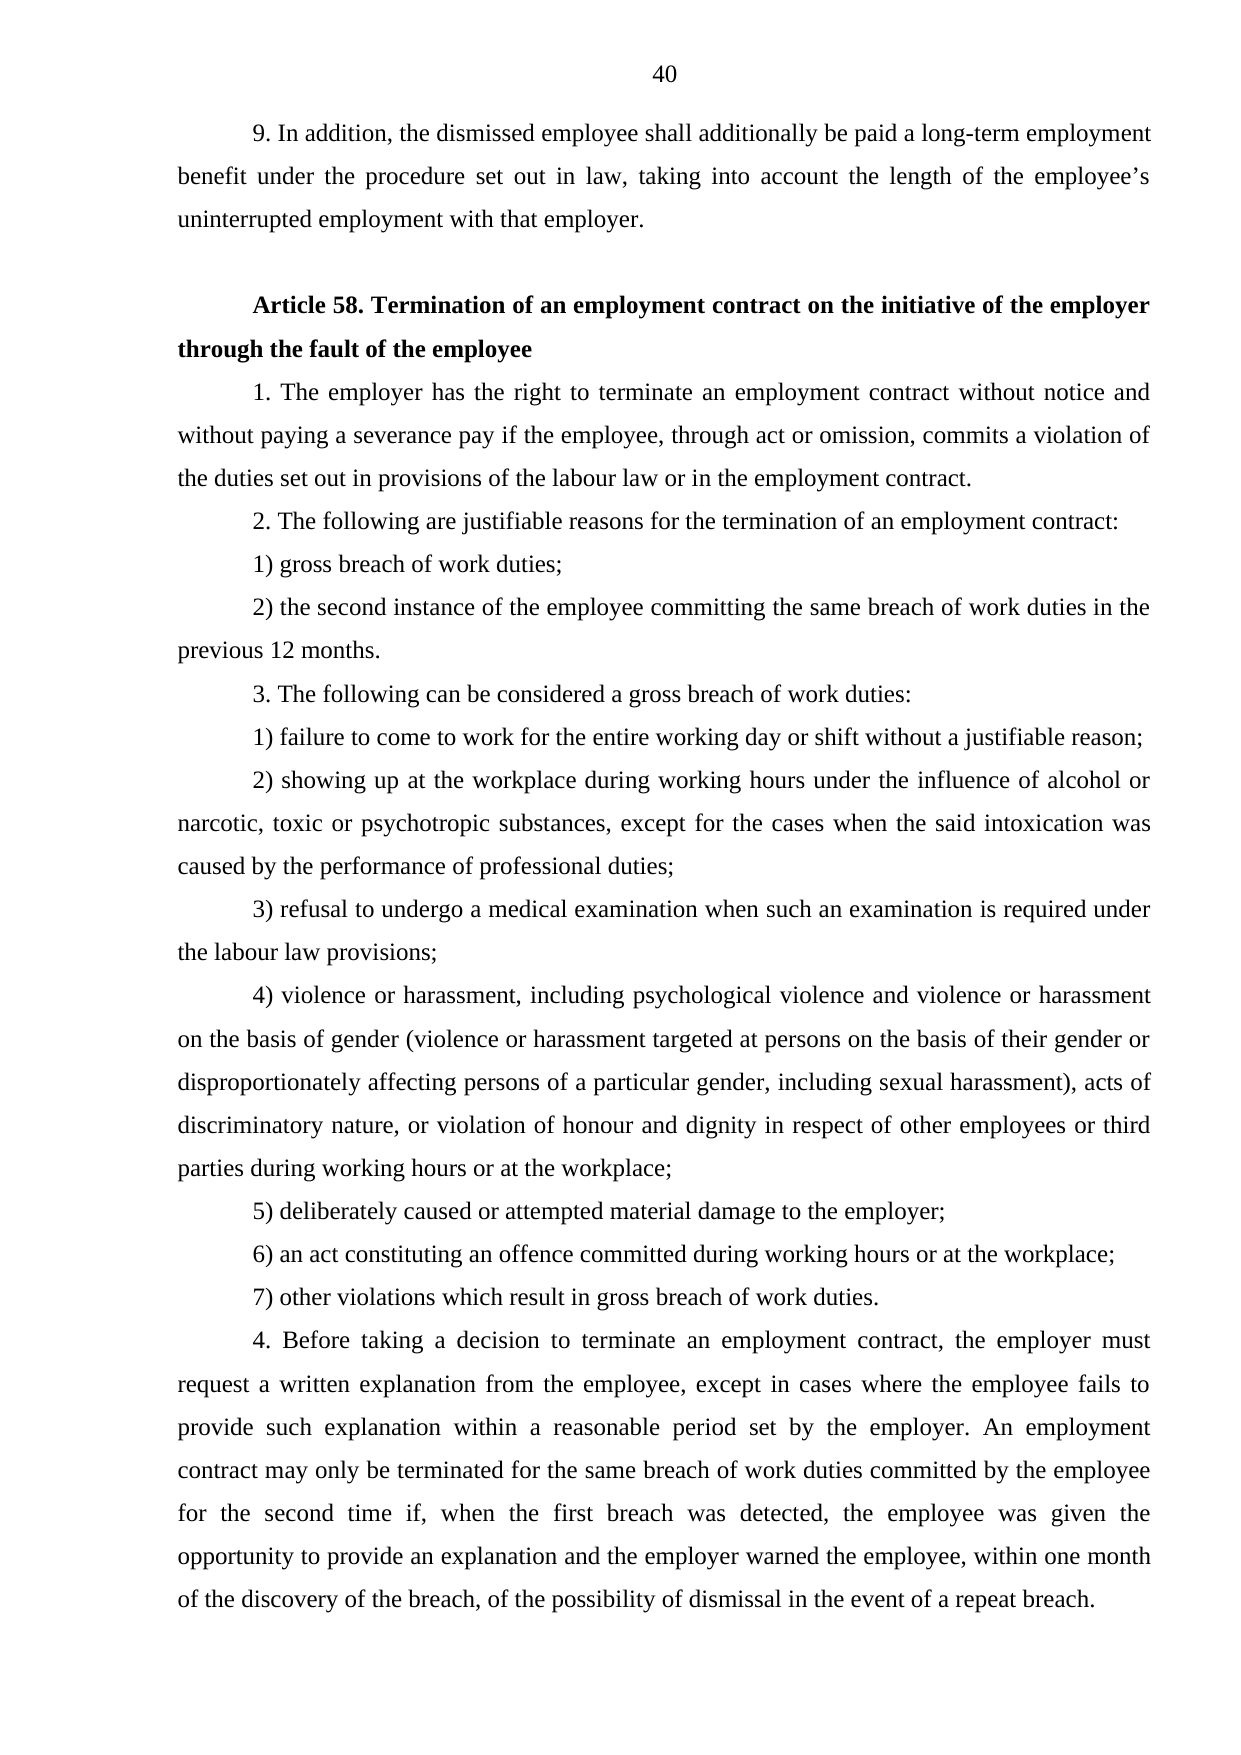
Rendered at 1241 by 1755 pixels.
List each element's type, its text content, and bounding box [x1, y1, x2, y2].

text 9. In addition, the dismissed employee shall additionally be paid a long-term employment benefit under the procedure set out in law, taking into account the length of the employee’s uninterrupted employment with that employer. [177, 118, 1152, 233]
text 1. The employer has the right to terminate an employment contract without notice and without paying a severance pay if the employee, through act or omission, commits a violation of the duties set out in provisions of the labour law or in the employment contract. [177, 377, 1152, 492]
text 4. Before taking a decision to terminate an employment contract, the employer must request a written explanation from the employee, except in cases where the employee fails to provide such explanation within a reasonable period set by the employer. An employment contract may only be terminated for the same breach of work duties committed by the employee for the second time if, when the first breach was detected, the employee was given the opportunity to provide an explanation and the employer warned the employee, within one month of the discovery of the breach, of the possibility of dismissal in the event of a repeat breach. [177, 1326, 1152, 1613]
text Article 58. Termination of an employment contract on the initiative of the employer through the fault of the employee [177, 291, 1152, 362]
text 7) other violations which result in gross breach of work duties. [177, 1282, 1152, 1311]
text 1) failure to come to work for the entire working day or shift without a justifiable reason; [177, 722, 1152, 751]
text 3. The following can be considered a gross breach of work duties: [177, 679, 1152, 707]
text 2) the second instance of the employee committing the same breach of work duties in the previous 12 months. [177, 592, 1152, 664]
text 6) an act constituting an offence committed during working hours or at the workplace; [177, 1239, 1152, 1268]
text 2) showing up at the workplace during working hours under the influence of alcohol or narcotic, toxic or psychotropic substances, except for the cases when the said intoxication was caused by the performance of professional duties; [177, 765, 1152, 880]
text 3) refusal to undergo a medical examination when such an examination is required under the labour law provisions; [177, 894, 1152, 966]
text 4) violence or harassment, including psychological violence and violence or harassment on the basis of gender (violence or harassment targeted at persons on the basis of their gender or disproportionately affecting persons of a particular gender, including sexual harassment), acts of discriminatory nature, or violation of honour and dignity in respect of other employees or third parties during working hours or at the workplace; [177, 981, 1152, 1182]
text 1) gross breach of work duties; [177, 549, 1152, 578]
text 5) deliberately caused or attempted material damage to the employer; [177, 1196, 1152, 1225]
text 2. The following are justifiable reasons for the termination of an employment contract: [177, 506, 1152, 535]
